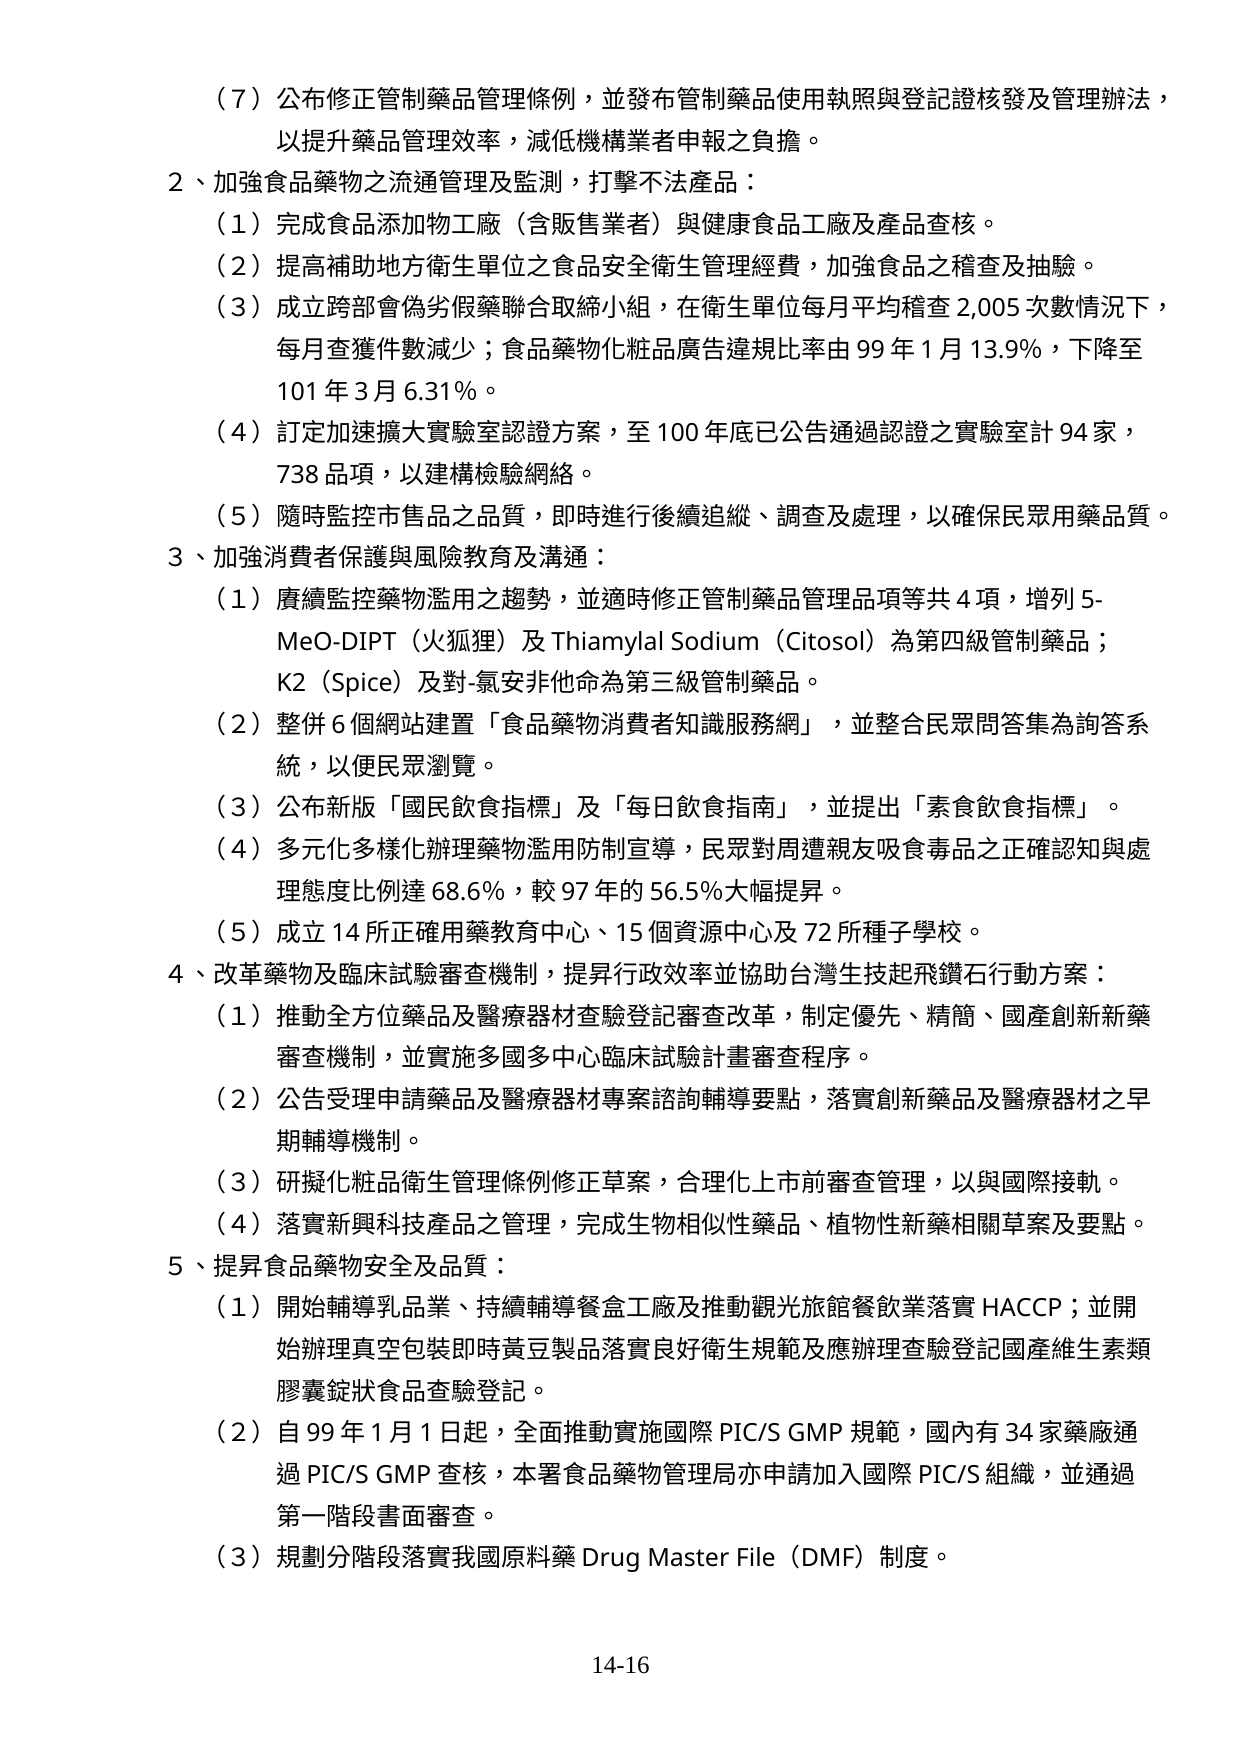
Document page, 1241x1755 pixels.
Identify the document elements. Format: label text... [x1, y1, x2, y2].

text （４）訂定加速擴大實驗室認證方案，至100年底已公告通過認證之實驗室計94家，738品項，以建構檢驗網絡。 [201, 408, 1152, 492]
text （２）公告受理申請藥品及醫療器材專案諮詢輔導要點，落實創新藥品及醫療器材之早期輔導機制。 [201, 1075, 1152, 1158]
text （３）公布新版「國民飲食指標」及「每日飲食指南」，並提出「素食飲食指標」。 [201, 783, 1152, 825]
text （２）整併6個網站建置「食品藥物消費者知識服務網」，並整合民眾問答集為詢答系統，以便民眾瀏覽。 [201, 700, 1152, 783]
text （３）研擬化粧品衛生管理條例修正草案，合理化上市前審查管理，以與國際接軌。 [201, 1158, 1152, 1200]
text （１）開始輔導乳品業、持續輔導餐盒工廠及推動觀光旅館餐飲業落實HACCP；並開始辦理真空包裝即時黃豆製品落實良好衛生規範及應辦理查驗登記國產維生素類膠囊錠狀食品查驗登記。 [201, 1283, 1152, 1408]
text （１）賡續監控藥物濫用之趨勢，並適時修正管制藥品管理品項等共4項，增列5-MeO-DIPT（火狐狸）及Thiamylal Sodium（Citosol）為第四級管制藥品；K2（Spice）及對-氯安非他命為第三級管制藥品。 [201, 575, 1152, 700]
text （４）多元化多樣化辦理藥物濫用防制宣導，民眾對周遭親友吸食毒品之正確認知與處理態度比例達68.6％，較97年的56.5％大幅提昇。 [201, 825, 1152, 908]
text （２）提高補助地方衛生單位之食品安全衛生管理經費，加強食品之稽查及抽驗。 [201, 242, 1152, 283]
text （１）推動全方位藥品及醫療器材查驗登記審查改革，制定優先、精簡、國產創新新藥審查機制，並實施多國多中心臨床試驗計畫審查程序。 [201, 992, 1152, 1075]
text ４、改革藥物及臨床試驗審查機制，提昇行政效率並協助台灣生技起飛鑽石行動方案： [164, 950, 1152, 992]
text ３、加強消費者保護與風險教育及溝通： [89, 533, 1152, 575]
text （３）規劃分階段落實我國原料藥Drug Master File（DMF）制度。 [201, 1533, 1152, 1575]
text ５、提昇食品藥物安全及品質： [164, 1242, 1152, 1283]
text （４）落實新興科技產品之管理，完成生物相似性藥品、植物性新藥相關草案及要點。 [201, 1200, 1152, 1242]
text （５）成立14所正確用藥教育中心、15個資源中心及72所種子學校。 [201, 908, 1152, 950]
text （３）成立跨部會偽劣假藥聯合取締小組，在衛生單位每月平均稽查2,005次數情況下，每月查獲件數減少；食品藥物化粧品廣告違規比率由99年1月13.9％，下降至101年3月6.31％。 [201, 283, 1152, 408]
text （５）隨時監控市售品之品質，即時進行後續追縱、調查及處理，以確保民眾用藥品質。 [201, 492, 1152, 533]
text （７）公布修正管制藥品管理條例，並發布管制藥品使用執照與登記證核發及管理辦法，以提升藥品管理效率，減低機構業者申報之負擔。 [201, 75, 1152, 158]
text （１）完成食品添加物工廠（含販售業者）與健康食品工廠及產品查核。 [201, 200, 1152, 242]
text ２、加強食品藥物之流通管理及監測，打擊不法產品： [89, 158, 1152, 200]
text （２）自99年1月1日起，全面推動實施國際PIC/S GMP 規範，國內有34家藥廠通過PIC/S GMP 查核，本署食品藥物管理局亦申請加入國際PIC/S組織，並通過第一階段書面審查。 [201, 1408, 1152, 1533]
